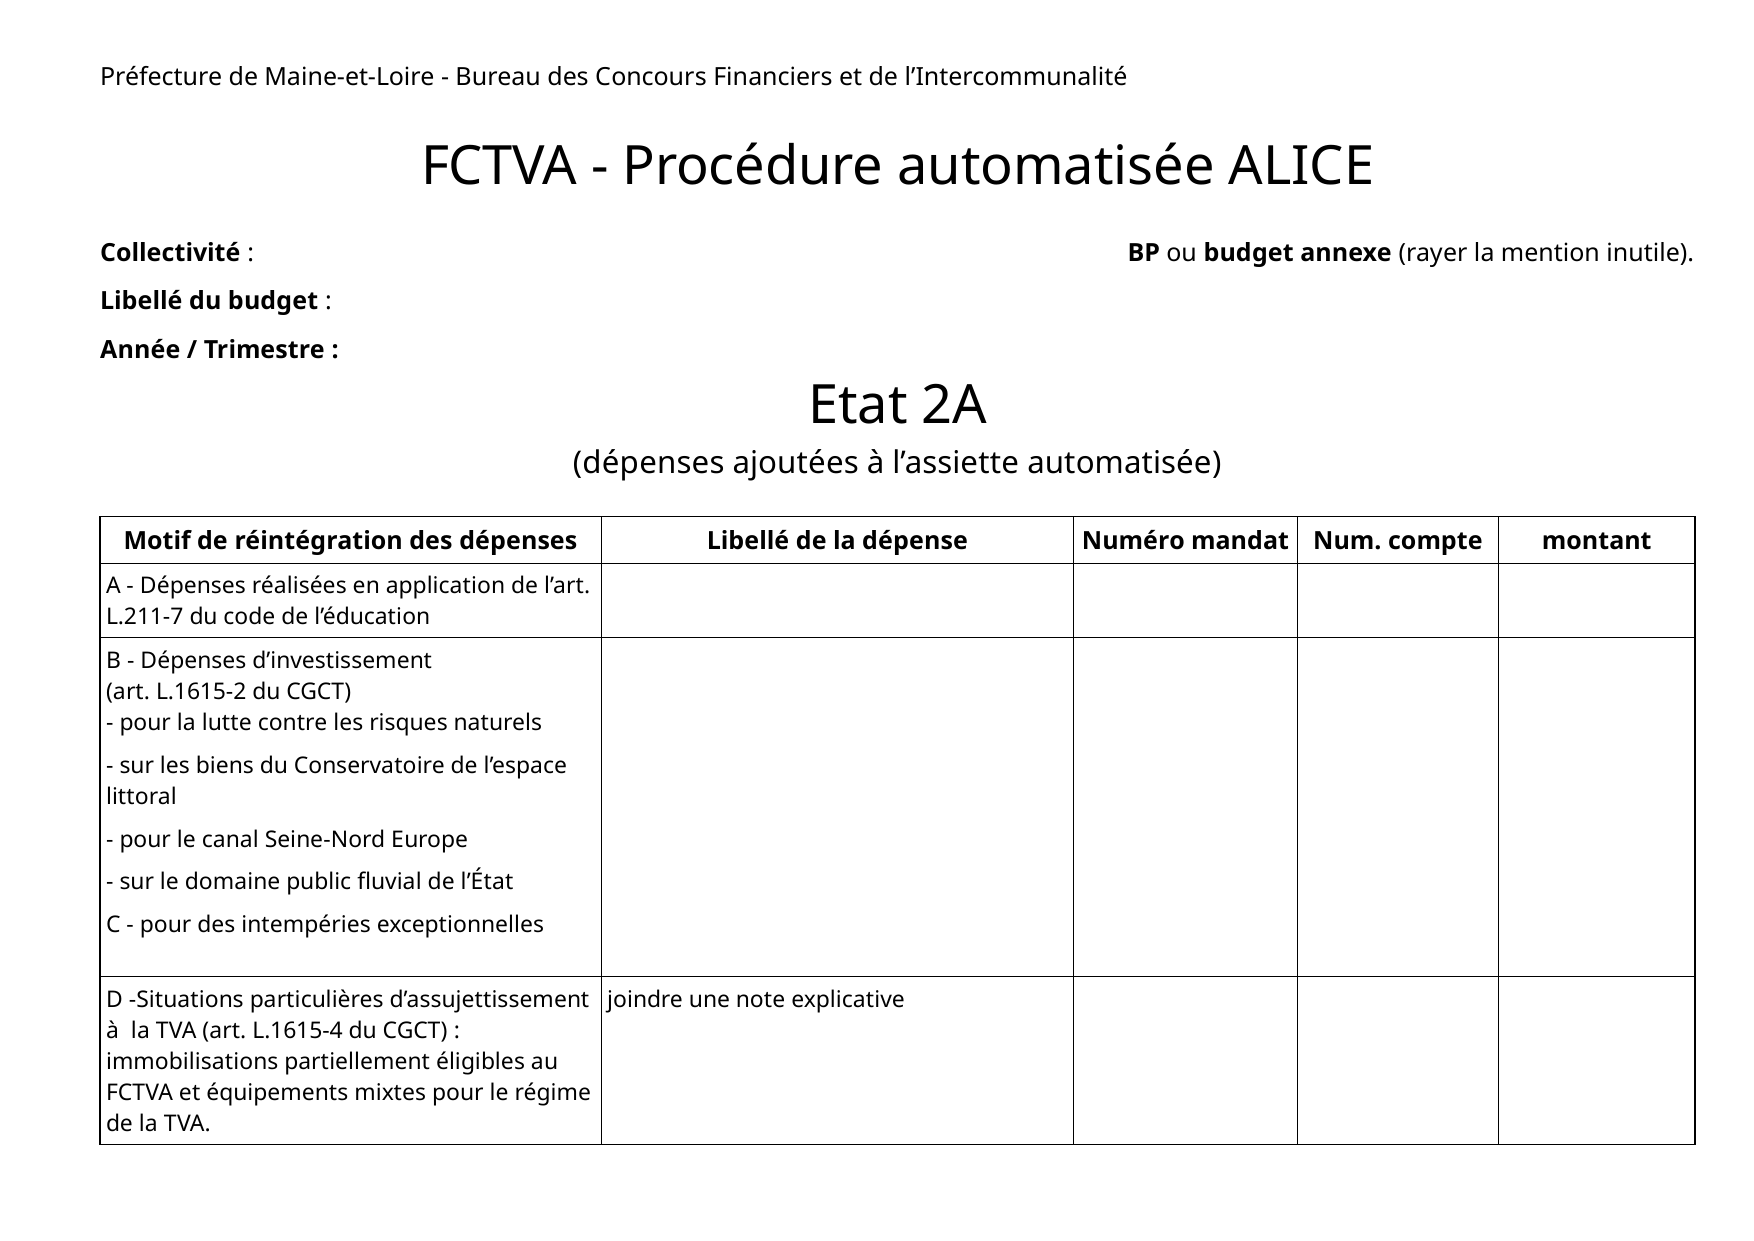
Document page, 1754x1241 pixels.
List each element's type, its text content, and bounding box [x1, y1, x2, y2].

table_cell B - Dépenses d’investissement (art. L.1615-2 du CGCT) - pour la lutte contre les risques naturels - sur les biens du Conservatoire de l’espace littoral - pour le canal Seine-Nord Europe - sur le domaine public fluvial de l’État C - pour des intempéries exceptionnelles [101, 638, 601, 976]
text Préfecture de Maine-et-Loire - Bureau des Concours Financiers et de l’Intercommunalité [100, 59, 1695, 93]
table_cell [1074, 977, 1297, 1144]
table_cell [1499, 638, 1694, 976]
table_cell [1499, 564, 1694, 637]
text Année / Trimestre : [100, 332, 1695, 366]
table_cell A - Dépenses réalisées en application de l’art. L.211-7 du code de l’éducation [101, 564, 601, 637]
table_cell [1298, 977, 1498, 1144]
table_cell [1074, 564, 1297, 637]
text Etat 2A [100, 366, 1695, 439]
table_cell D -Situations particulières d’assujettissement à la TVA (art. L.1615-4 du CGCT) : immobilisations partiellement éligibles au FCTVA et équipements mixtes pour le régime de la TVA. [101, 977, 601, 1144]
table_header Numéro mandat [1074, 517, 1297, 562]
text (dépenses ajoutées à l’assiette automatisée) [100, 439, 1695, 482]
table_cell [1298, 564, 1498, 637]
table_header Num. compte [1298, 517, 1498, 562]
text Collectivité : BP ou budget annexe (rayer la mention inutile). [100, 234, 1695, 268]
text Libellé du budget : [100, 283, 1695, 317]
table_cell [602, 638, 1073, 976]
table_cell [1298, 638, 1498, 976]
table_cell [1074, 638, 1297, 976]
table_cell [602, 564, 1073, 637]
table_header Libellé de la dépense [602, 517, 1073, 562]
table_header montant [1499, 517, 1694, 562]
table_header Motif de réintégration des dépenses [101, 517, 601, 562]
table_cell joindre une note explicative [602, 977, 1073, 1144]
text FCTVA - Procédure automatisée ALICE [100, 127, 1695, 201]
table_cell [1499, 977, 1694, 1144]
